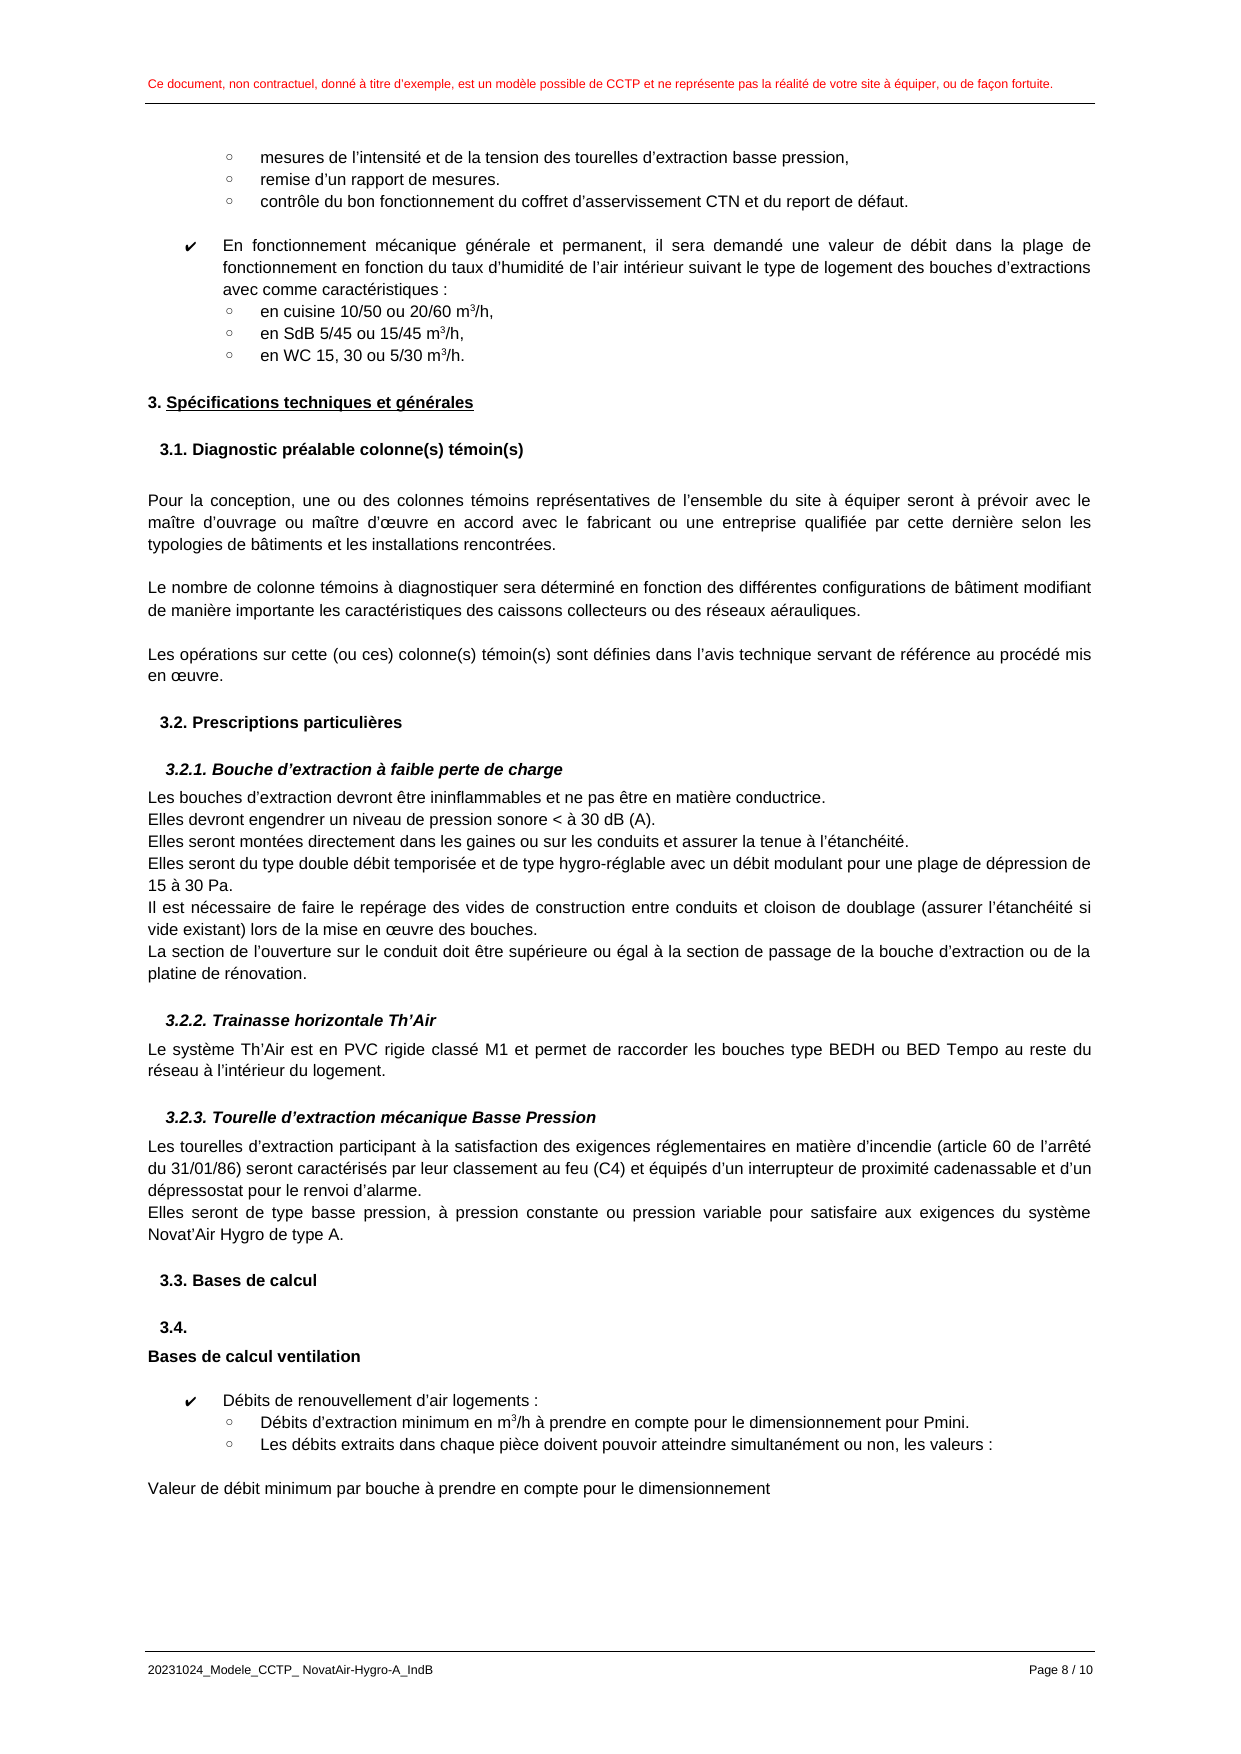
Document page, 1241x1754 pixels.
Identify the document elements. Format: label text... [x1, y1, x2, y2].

list contrôle du bon fonctionnement du coffret d’asservissement CTN et du report de défaut. [223, 192, 1092, 211]
text Elles seront de type basse pression, à pression constante ou pression variable pour satisfaire aux exigences du système Novat’Air Hygro de type A. [148, 1202, 1092, 1243]
text Elles seront du type double débit temporisée et de type hygro-réglable avec un débit modulant pour une plage de dépression de 15 à 30 Pa. [148, 854, 1092, 895]
list mesures de l’intensité et de la tension des tourelles d’extraction basse pression, [223, 148, 1092, 167]
text Le système Th’Air est en PVC rigide classé M1 et permet de raccorder les bouches type BEDH ou BED Tempo au reste du réseau à l’intérieur du logement. [148, 1039, 1092, 1080]
text Le nombre de colonne témoins à diagnostiquer sera déterminé en fonction des différentes configurations de bâtiment modifiant de manière importante les caractéristiques des caissons collecteurs ou des réseaux aérauliques. [148, 578, 1092, 619]
list En fonctionnement mécanique générale et permanent, il sera demandé une valeur de débit dans la plage de fonctionnement en fonction du taux d’humidité de l’air intérieur suivant le type de logement des bouches d’extractions avec comme caractéristiques : [185, 236, 1092, 299]
list remise d’un rapport de mesures. [223, 170, 1092, 189]
text Les bouches d’extraction devront être ininflammables et ne pas être en matière conductrice. [148, 788, 1092, 807]
subtitle Spécifications techniques et générales [148, 393, 1092, 412]
list en SdB 5/45 ou 15/45 m3/h, [223, 324, 1092, 343]
subtitle Trainasse horizontale Th’Air [165, 1011, 1092, 1030]
list en cuisine 10/50 ou 20/60 m3/h, [223, 302, 1092, 321]
subtitle Diagnostic préalable colonne(s) témoin(s) [159, 440, 1092, 459]
text Les tourelles d’extraction participant à la satisfaction des exigences réglementaires en matière d’incendie (article 60 de l’arrêté du 31/01/86) seront caractérisés par leur classement au feu (C4) et équipés d’un interrupteur de proximité cadenassable et d’un dépressostat pour le renvoi d’alarme. [148, 1136, 1092, 1199]
list Les débits extraits dans chaque pièce doivent pouvoir atteindre simultanément ou non, les valeurs : [223, 1434, 1092, 1454]
list Débits de renouvellement d’air logements : [185, 1390, 1092, 1409]
list Débits d’extraction minimum en m3/h à prendre en compte pour le dimensionnement pour Pmini. [223, 1412, 1092, 1432]
text Bases de calcul ventilation [148, 1346, 1092, 1366]
text Elles devront engendrer un niveau de pression sonore < à 30 dB (A). [148, 810, 1092, 829]
subtitle Bouche d’extraction à faible perte de charge [165, 760, 1092, 779]
subtitle Bases de calcul [159, 1271, 1092, 1290]
subtitle Prescriptions particulières [159, 713, 1092, 732]
text Elles seront montées directement dans les gaines ou sur les conduits et assurer la tenue à l’étanchéité. [148, 832, 1092, 851]
text Les opérations sur cette (ou ces) colonne(s) témoin(s) sont définies dans l’avis technique servant de référence au procédé mis en œuvre. [148, 644, 1092, 685]
text Valeur de débit minimum par bouche à prendre en compte pour le dimensionnement [148, 1478, 1092, 1498]
text La section de l’ouverture sur le conduit doit être supérieure ou égal à la section de passage de la bouche d’extraction ou de la platine de rénovation. [148, 942, 1092, 983]
subtitle Tourelle d’extraction mécanique Basse Pression [165, 1108, 1092, 1127]
text Pour la conception, une ou des colonnes témoins représentatives de l’ensemble du site à équiper seront à prévoir avec le maître d’ouvrage ou maître d’œuvre en accord avec le fabricant ou une entreprise qualifiée par cette dernière selon les typologies de bâtiments et les installations rencontrées. [148, 490, 1092, 553]
list en WC 15, 30 ou 5/30 m3/h. [223, 346, 1092, 365]
text Il est nécessaire de faire le repérage des vides de construction entre conduits et cloison de doublage (assurer l’étanchéité si vide existant) lors de la mise en œuvre des bouches. [148, 898, 1092, 939]
